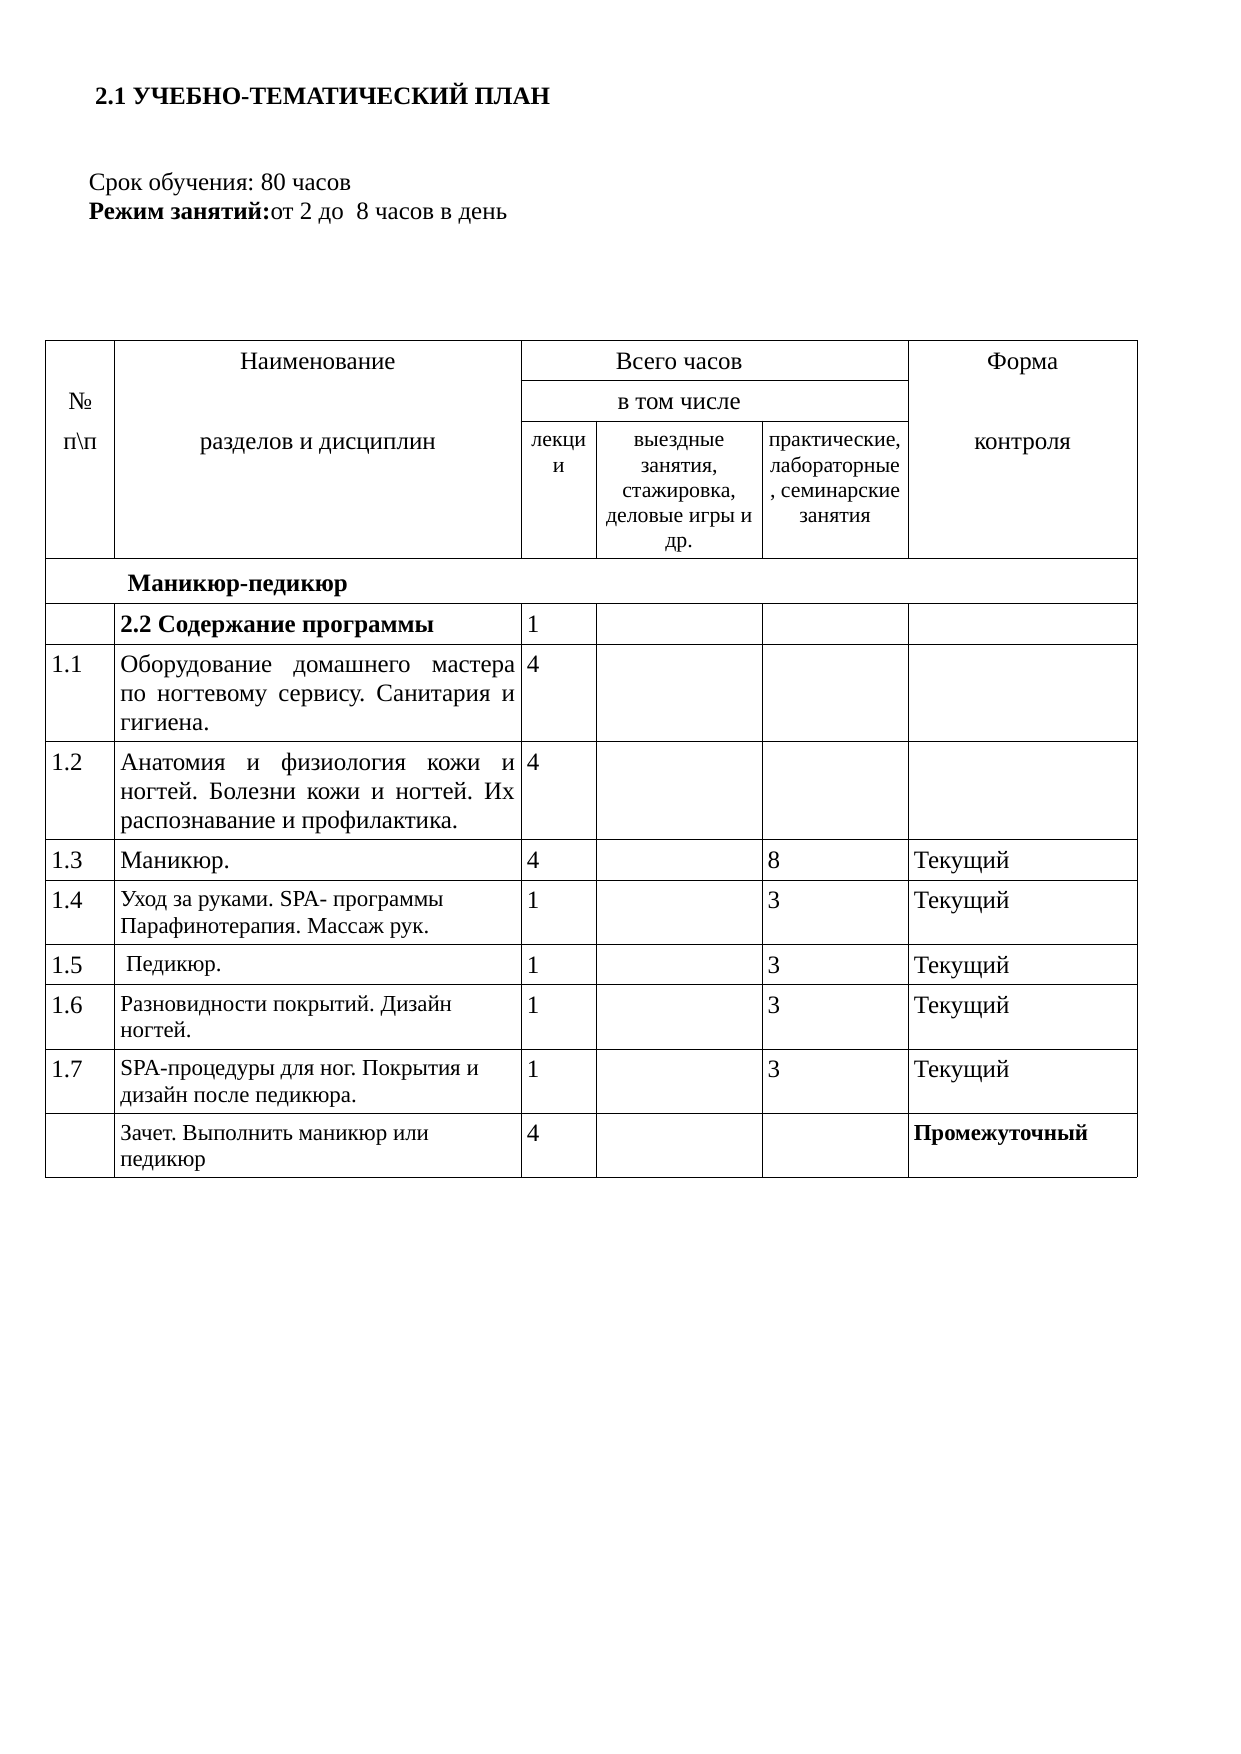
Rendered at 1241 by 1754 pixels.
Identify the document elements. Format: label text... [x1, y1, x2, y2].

table_cell 3 [763, 985, 908, 1048]
table_cell 1.4 [46, 881, 114, 944]
table_cell [763, 1114, 908, 1177]
table_cell разделов и дисциплин [115, 421, 521, 558]
table_cell [597, 742, 762, 839]
table_cell в том числе [596, 381, 762, 421]
table_cell Маникюр. [115, 840, 521, 879]
text Срок обучения: 80 часов [88, 167, 1137, 196]
table_cell 1.1 [46, 645, 114, 741]
table_header Всего часов [596, 341, 762, 380]
table_cell [763, 645, 908, 741]
table_cell [597, 604, 762, 644]
table_header Форма [909, 341, 1137, 380]
table_cell Промежуточный [909, 1114, 1137, 1177]
table_cell [114, 1220, 521, 1698]
table_cell [908, 1178, 1137, 1220]
table_cell 1 [522, 985, 596, 1048]
table_cell Анатомия и физиология кожи и ногтей. Болезни кожи и ногтей. Их распознавание и профилактика. [115, 742, 521, 839]
table_cell [596, 559, 762, 603]
table_cell 4 [522, 742, 596, 839]
table_cell Уход за руками. SPA- программы Парафинотерапия. Массаж рук. [115, 881, 521, 944]
table_cell 1.3 [46, 840, 114, 879]
table_cell [46, 604, 114, 644]
table_cell Текущий [909, 840, 1137, 879]
table_cell Текущий [909, 985, 1137, 1048]
table_header Наименование [115, 341, 521, 380]
table_cell [115, 380, 521, 421]
table_cell 4 [522, 840, 596, 879]
table_cell [521, 1178, 596, 1220]
table_cell [45, 1220, 114, 1698]
table_cell [763, 742, 908, 839]
table_cell п\п [46, 421, 114, 558]
table_cell [522, 381, 596, 421]
table_cell 4 [522, 645, 596, 741]
table_cell 1.6 [46, 985, 114, 1048]
table_cell [909, 742, 1137, 839]
table_cell Зачет. Выполнить маникюр или педикюр [115, 1114, 521, 1177]
table_header [46, 341, 114, 380]
table_cell [46, 1114, 114, 1177]
table_cell [596, 1220, 762, 1698]
table_cell Текущий [909, 945, 1137, 984]
table_cell [762, 559, 908, 603]
table_cell [597, 840, 762, 879]
table_cell [762, 381, 908, 421]
table_cell 1.2 [46, 742, 114, 839]
table_cell Разновидности покрытий. Дизайн ногтей. [115, 985, 521, 1048]
table_cell 3 [763, 881, 908, 944]
table_cell Маникюр-педикюр [114, 559, 521, 603]
table_cell [909, 380, 1137, 421]
table_cell [46, 559, 114, 603]
table_cell практические, лабораторные, семинарские занятия [763, 422, 908, 558]
table_cell [763, 604, 908, 644]
table_cell 1 [522, 1050, 596, 1113]
table_cell [909, 645, 1137, 741]
table_cell Педикюр. [115, 945, 521, 984]
table_cell [597, 881, 762, 944]
table_cell 4 [522, 1114, 596, 1177]
table_cell [909, 604, 1137, 644]
table_cell 3 [763, 1050, 908, 1113]
table_cell [597, 1050, 762, 1113]
table_cell [597, 945, 762, 984]
table_cell [521, 1220, 596, 1698]
table_cell [596, 1178, 762, 1220]
table_cell SPA-процедуры для ног. Покрытия и дизайн после педикюра. [115, 1050, 521, 1113]
table_cell 1 [522, 945, 596, 984]
table_header [762, 341, 908, 380]
table_cell [597, 985, 762, 1048]
table_cell Текущий [909, 1050, 1137, 1113]
table_cell [762, 1178, 908, 1220]
table_cell [597, 645, 762, 741]
table_cell 1.5 [46, 945, 114, 984]
table_cell [762, 1220, 908, 1698]
table_cell [521, 559, 596, 603]
table_cell лекции [522, 422, 596, 558]
table_cell Оборудование домашнего мастера по ногтевому сервису. Санитария и гигиена. [115, 645, 521, 741]
table_cell 2.2 Содержание программы [115, 604, 521, 644]
table_cell [597, 1114, 762, 1177]
table_cell [908, 559, 1137, 603]
table_cell 1.7 [46, 1050, 114, 1113]
table_cell 8 [763, 840, 908, 879]
table_cell 1 [522, 881, 596, 944]
text Режим занятий:от 2 до 8 часов в день [88, 196, 1137, 225]
table_cell контроля [909, 421, 1137, 558]
table_cell [908, 1220, 1137, 1698]
table_cell Текущий [909, 881, 1137, 944]
table_cell 3 [763, 945, 908, 984]
table_cell № [46, 380, 114, 421]
text 2.1 УЧЕБНО-ТЕМАТИЧЕСКИЙ ПЛАН [88, 81, 1137, 110]
table_cell [45, 1178, 114, 1220]
table_cell [114, 1178, 521, 1220]
table_cell 1 [522, 604, 596, 644]
table_header [522, 341, 596, 380]
table_cell выездные занятия, стажировка, деловые игры и др. [597, 422, 762, 558]
